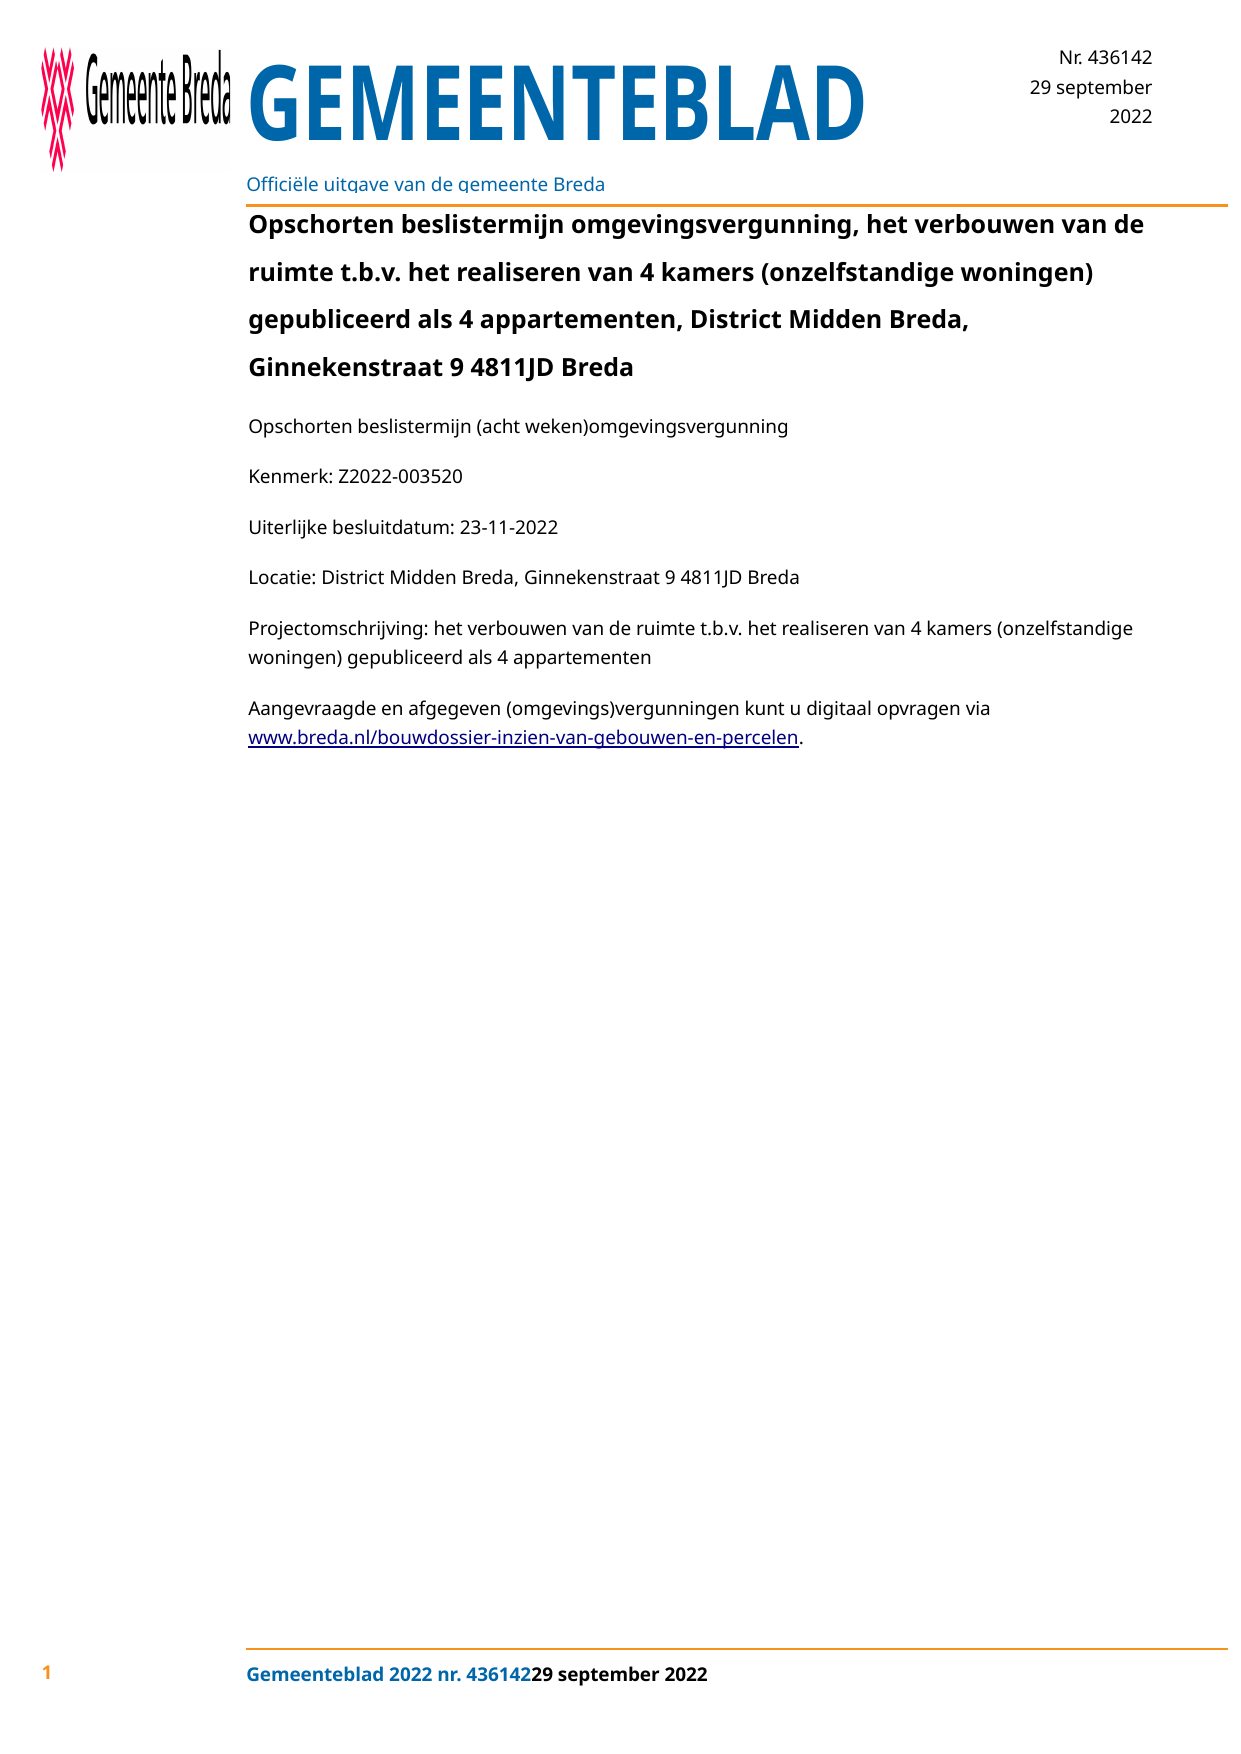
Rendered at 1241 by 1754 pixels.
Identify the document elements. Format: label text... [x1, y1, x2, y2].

text Opschorten beslistermijn omgevingsvergunning, het verbouwen van de ruimte t.b.v. het realiseren van 4 kamers (onzelfstandige woningen) gepubliceerd als 4 appartementen, District Midden Breda, Ginnekenstraat 9 4811JD Breda [248, 207, 1152, 384]
text Kenmerk: Z2022-003520 [248, 463, 1152, 489]
text Uiterlijke besluitdatum: 23-11-2022 [248, 514, 1152, 540]
text Projectomschrijving: het verbouwen van de ruimte t.b.v. het realiseren van 4 kamers (onzelfstandige woningen) gepubliceerd als 4 appartementen [248, 615, 1152, 670]
picture [41, 47, 231, 172]
text Opschorten beslistermijn (acht weken)omgevingsvergunning [248, 413, 1152, 439]
text Aangevraagde en afgegeven (omgevings)vergunningen kunt u digitaal opvragen via www.breda.nl/bouwdossier-inzien-van-gebouwen-en-percelen. [248, 695, 1152, 750]
text Locatie: District Midden Breda, Ginnekenstraat 9 4811JD Breda [248, 564, 1152, 590]
